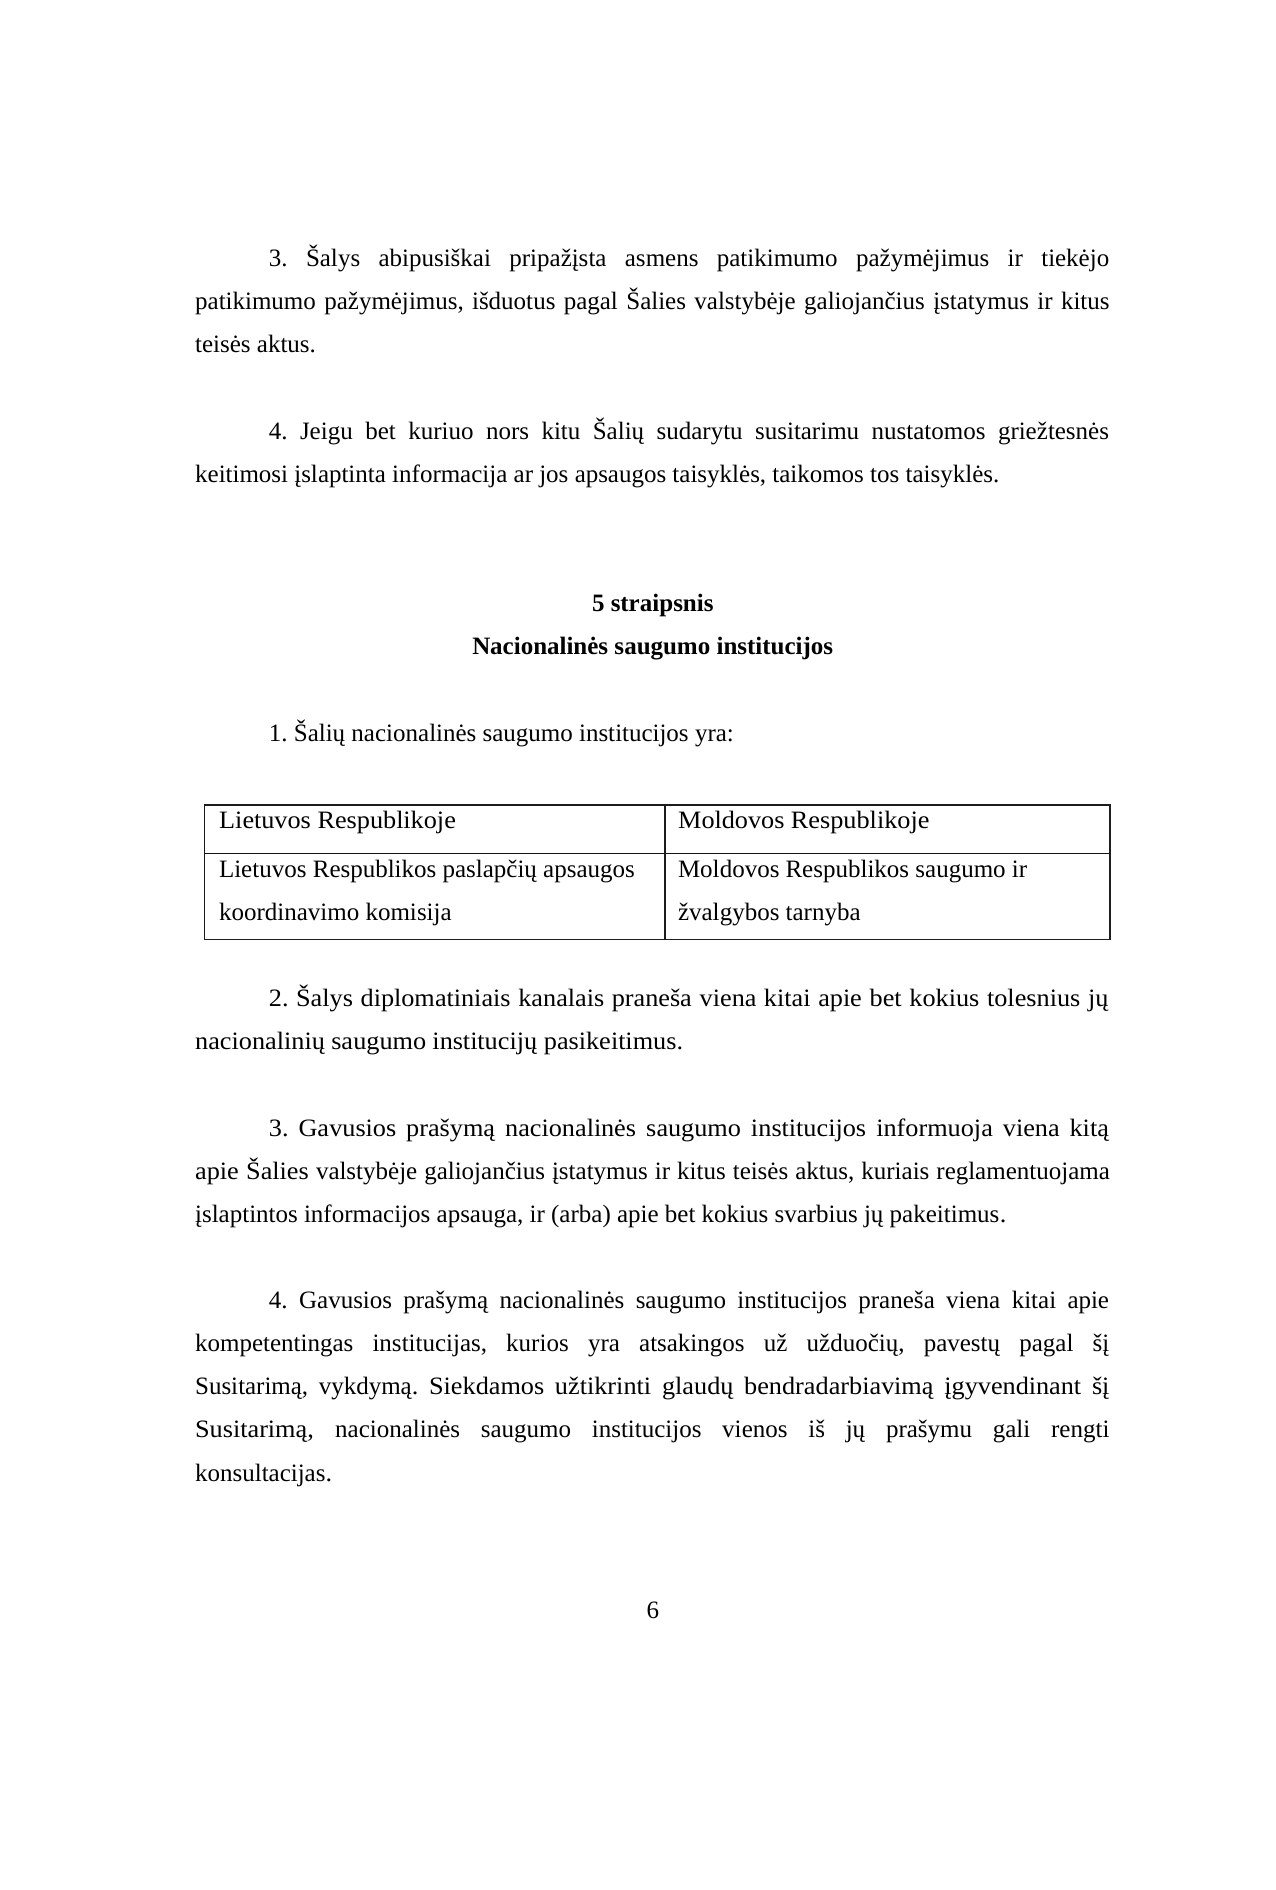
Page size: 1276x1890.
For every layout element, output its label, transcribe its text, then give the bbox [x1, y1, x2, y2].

text 2. Šalys diplomatiniais kanalais praneša viena kitai apie bet kokius tolesnius jų nacionalinių saugumo institucijų pasikeitimus. [195, 983, 1110, 1055]
table_cell Moldovos Respublikos saugumo ir žvalgybos tarnyba [666, 854, 1109, 939]
table_header Lietuvos Respublikoje [205, 806, 664, 853]
table_header Moldovos Respublikoje [666, 806, 1109, 853]
text Nacionalinės saugumo institucijos [195, 631, 1110, 660]
table_cell Lietuvos Respublikos paslapčių apsaugos koordinavimo komisija [205, 854, 664, 939]
text 4. Gavusios prašymą nacionalinės saugumo institucijos praneša viena kitai apie kompetentingas institucijas, kurios yra atsakingos už užduočių, pavestų pagal šį Susitarimą, vykdymą. Siekdamos užtikrinti glaudų bendradarbiavimą įgyvendinant šį Susitarimą, nacionalinės saugumo institucijos vienos iš jų prašymu gali rengti konsultacijas. [195, 1285, 1110, 1486]
text 1. Šalių nacionalinės saugumo institucijos yra: [195, 718, 1110, 746]
text 4. Jeigu bet kuriuo nors kitu Šalių sudarytu susitarimu nustatomos griežtesnės keitimosi įslaptinta informacija ar jos apsaugos taisyklės, taikomos tos taisyklės. [195, 416, 1110, 488]
text 3. Šalys abipusiškai pripažįsta asmens patikimumo pažymėjimus ir tiekėjo patikimumo pažymėjimus, išduotus pagal Šalies valstybėje galiojančius įstatymus ir kitus teisės aktus. [195, 243, 1110, 358]
text 5 straipsnis [195, 588, 1110, 617]
text 3. Gavusios prašymą nacionalinės saugumo institucijos informuoja viena kitą apie Šalies valstybėje galiojančius įstatymus ir kitus teisės aktus, kuriais reglamentuojama įslaptintos informacijos apsauga, ir (arba) apie bet kokius svarbius jų pakeitimus. [195, 1113, 1110, 1228]
